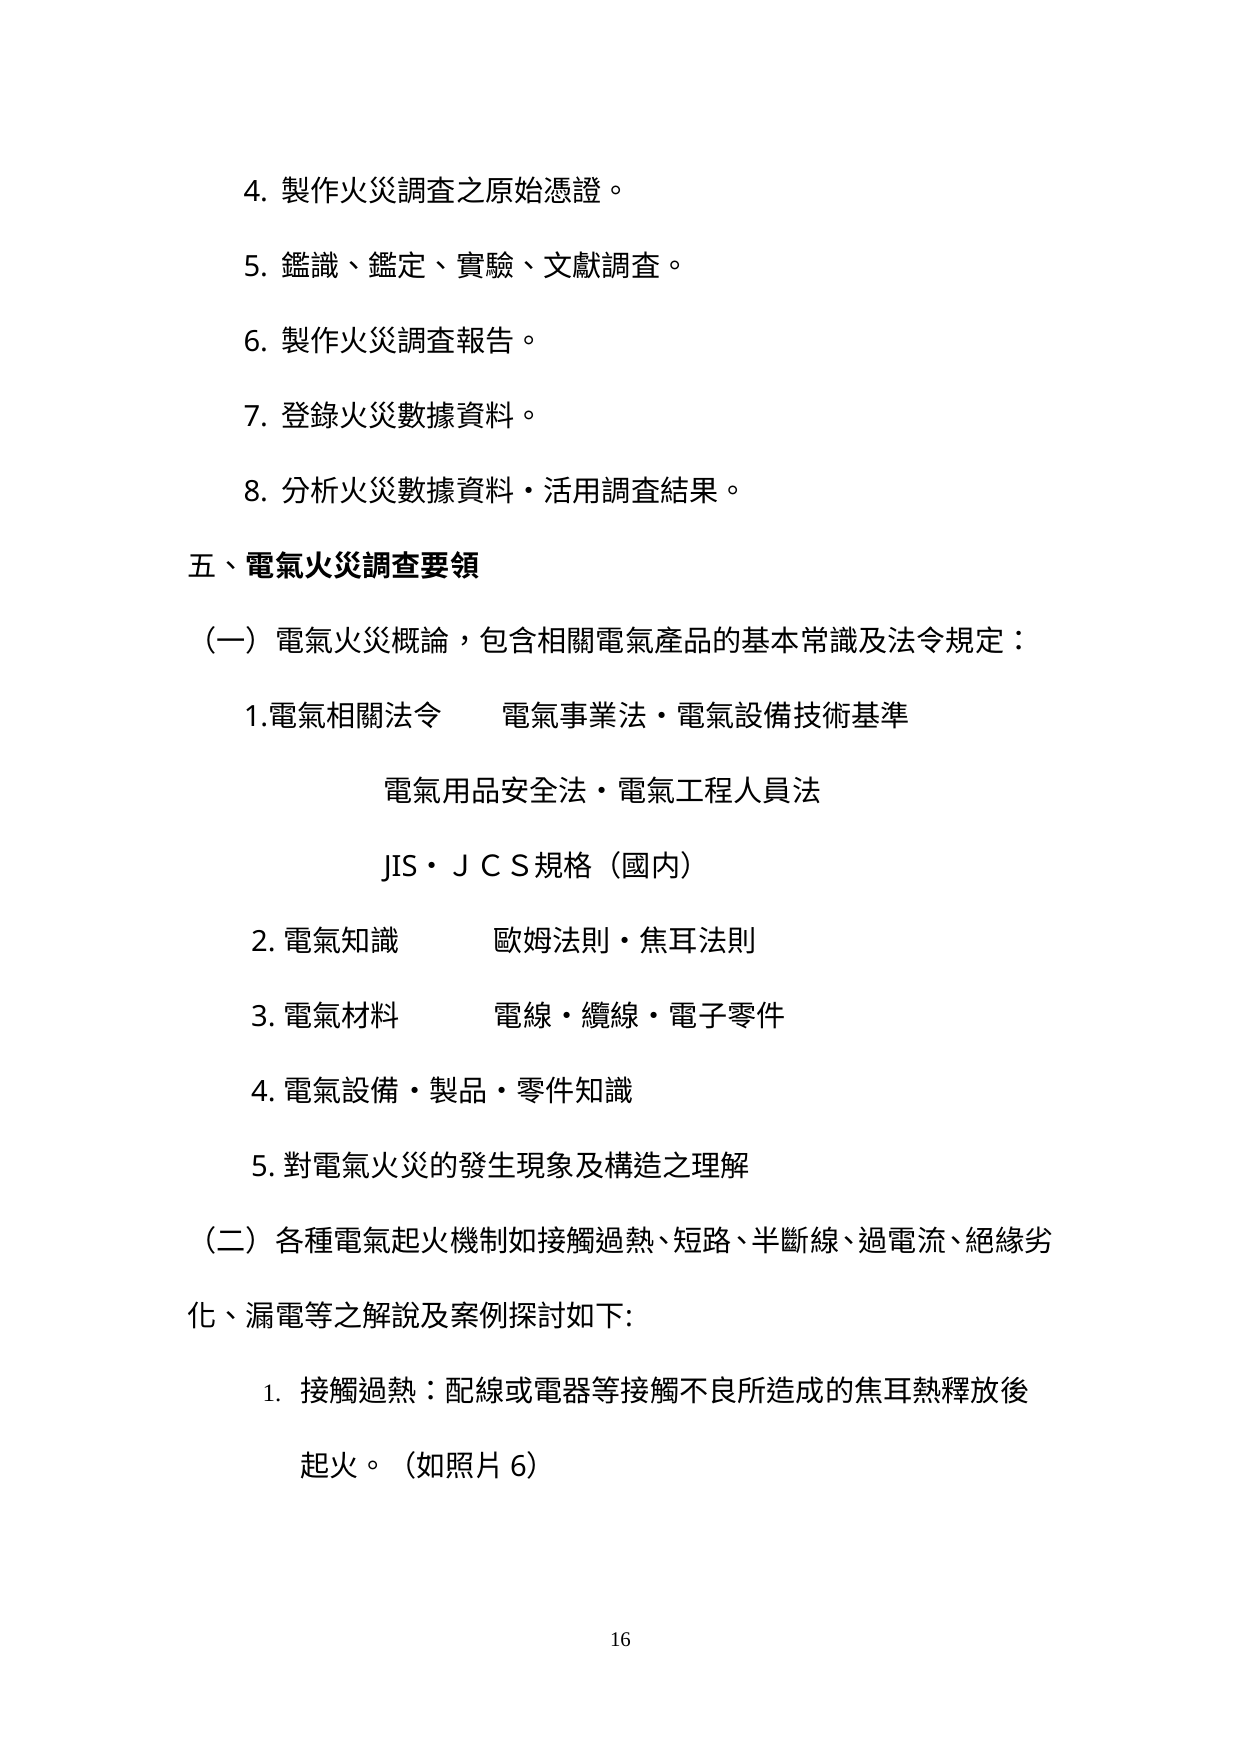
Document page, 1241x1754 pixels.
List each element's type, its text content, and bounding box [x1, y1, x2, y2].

list 鑑識、鑑定、實驗、文獻調査。 [243, 226, 1053, 301]
text 1.電氣相關法令 電氣事業法・電氣設備技術基準 [243, 676, 1053, 751]
text 4. 電氣設備・製品・零件知識 [243, 1051, 1053, 1126]
list 製作火災調査之原始憑證。 [243, 151, 1053, 226]
text 5. 對電氣火災的發生現象及構造之理解 [243, 1126, 1053, 1201]
list 接觸過熱：配線或電器等接觸不良所造成的焦耳熱釋放後起火。（如照片6） [262, 1351, 1053, 1501]
text 電氣用品安全法・電氣工程人員法 [243, 751, 1053, 826]
text （一）電氣火災概論，包含相關電氣產品的基本常識及法令規定： [187, 601, 1053, 676]
text 2. 電氣知識 歐姆法則・焦耳法則 [243, 901, 1053, 976]
text 3. 電氣材料 電線・纜線・電子零件 [243, 976, 1053, 1051]
list 登錄火災數據資料。 [243, 376, 1053, 451]
text （二）各種電氣起火機制如接觸過熱、短路、半斷線、過電流、絕緣劣化、漏電等之解說及案例探討如下: [187, 1201, 1053, 1351]
list 分析火災數據資料・活用調査結果。 [243, 451, 1053, 526]
list 製作火災調査報告。 [243, 301, 1053, 376]
text JIS・ＪＣＳ規格（國内） [243, 826, 1053, 901]
text 五、電氣火災調查要領 [187, 526, 1053, 601]
